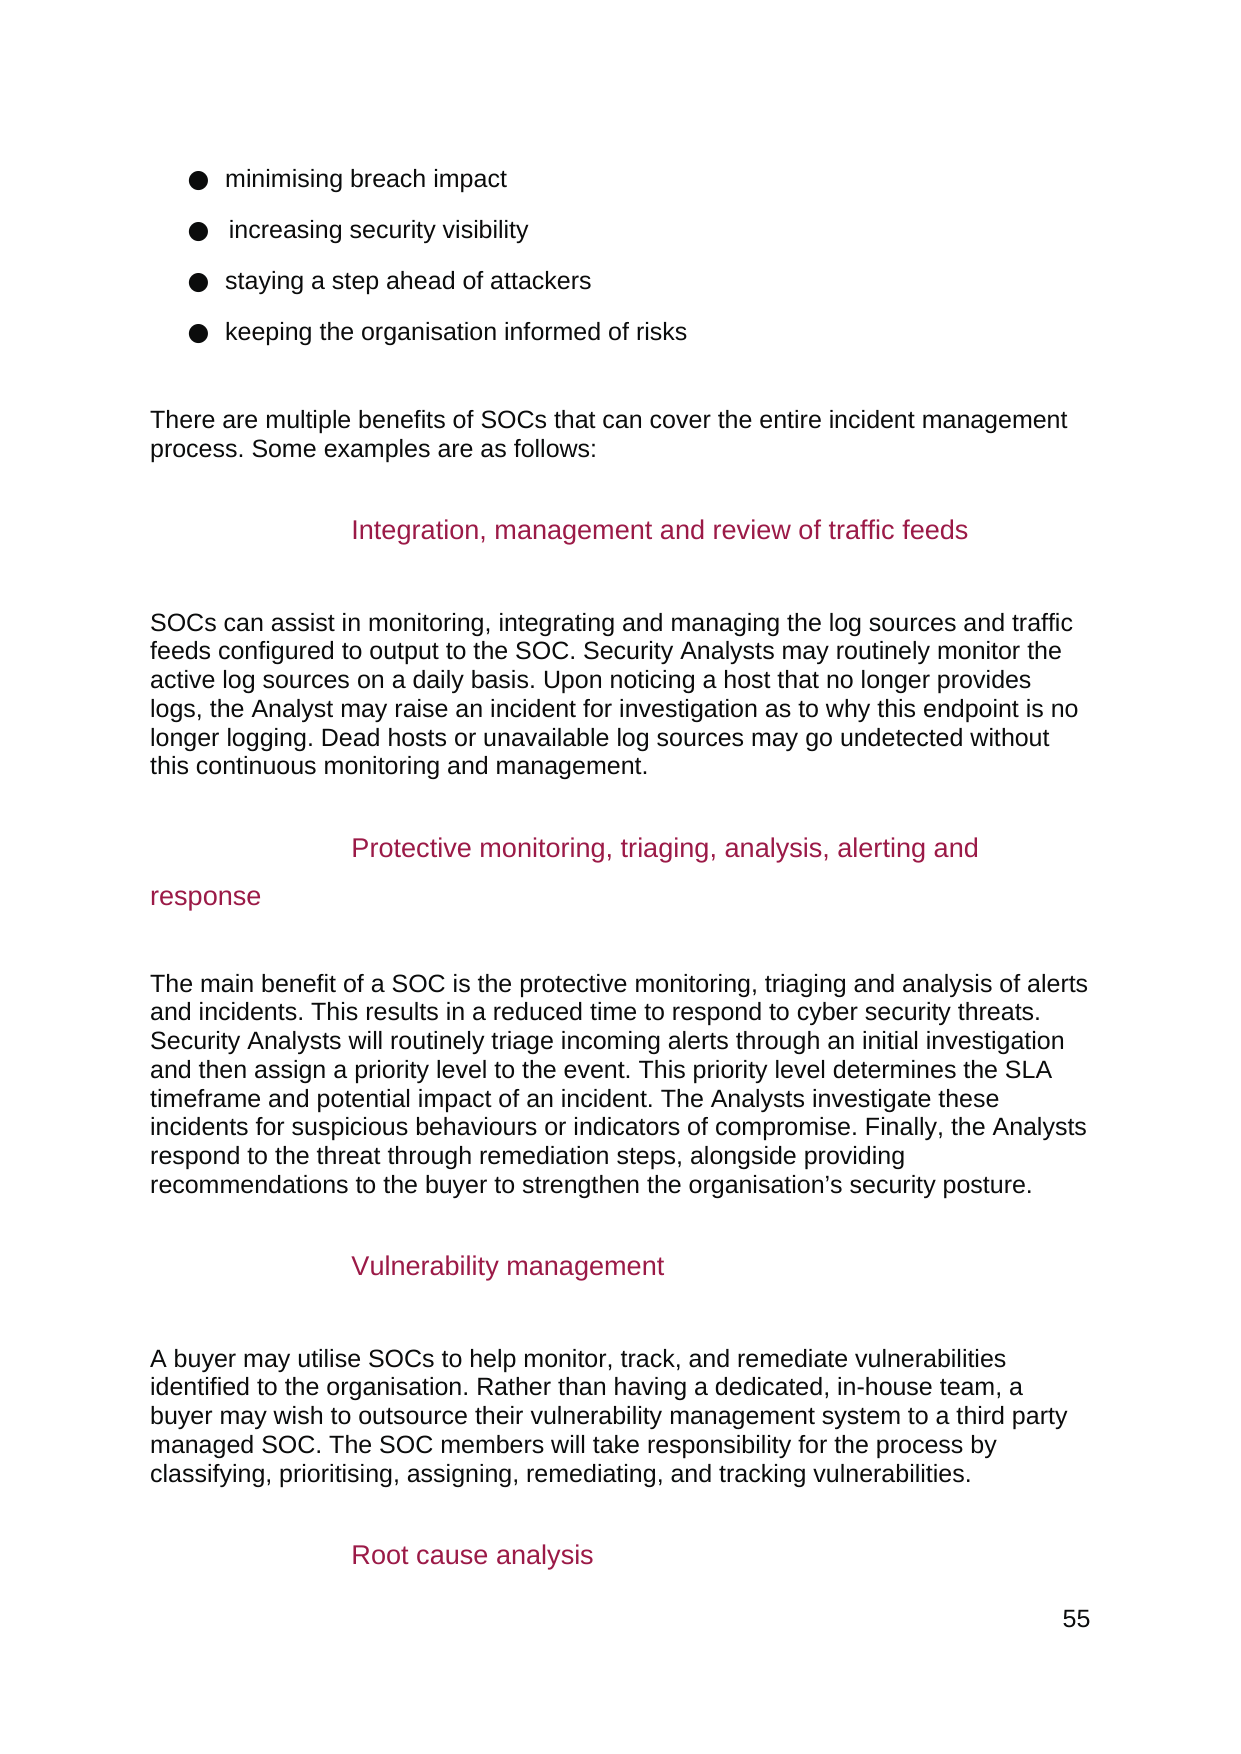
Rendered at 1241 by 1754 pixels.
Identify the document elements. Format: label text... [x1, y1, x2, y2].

subtitle Protective monitoring, triaging, analysis, alerting and response [150, 826, 1090, 911]
subtitle Integration, management and review of traffic feeds [150, 508, 1090, 547]
subtitle Root cause analysis [150, 1533, 1090, 1572]
list keeping the organisation informed of risks [187, 304, 1090, 355]
subtitle Vulnerability management [150, 1244, 1090, 1283]
text A buyer may utilise SOCs to help monitor, track, and remediate vulnerabilities identified to the organisation. Rather than having a dedicated, in-house team, a buyer may wish to outsource their vulnerability management system to a third party managed SOC. The SOC members will take responsibility for the process by classifying, prioritising, assigning, remediating, and tracking vulnerabilities. [150, 1344, 1090, 1487]
text The main benefit of a SOC is the protective monitoring, triaging and analysis of alerts and incidents. This results in a reduced time to respond to cyber security threats. Security Analysts will routinely triage incoming alerts through an initial investigation and then assign a priority level to the event. This priority level determines the SLA timeframe and potential impact of an incident. The Analysts investigate these incidents for suspicious behaviours or indicators of compromise. Finally, the Analysts respond to the threat through remediation steps, alongside providing recommendations to the buyer to strengthen the organisation’s security posture. [150, 968, 1090, 1198]
text There are multiple benefits of SOCs that can cover the entire incident management process. Some examples are as follows: [150, 405, 1090, 462]
list increasing security visibility [187, 201, 1090, 252]
text SOCs can assist in monitoring, integrating and managing the log sources and traffic feeds configured to output to the SOC. Security Analysts may routinely monitor the active log sources on a daily basis. Upon noticing a host that no longer provides logs, the Analyst may raise an incident for investigation as to why this endpoint is no longer logging. Dead hosts or unavailable log sources may go undetected without this continuous monitoring and management. [150, 608, 1090, 780]
list staying a step ahead of attackers [187, 252, 1090, 304]
list minimising breach impact [187, 150, 1090, 201]
